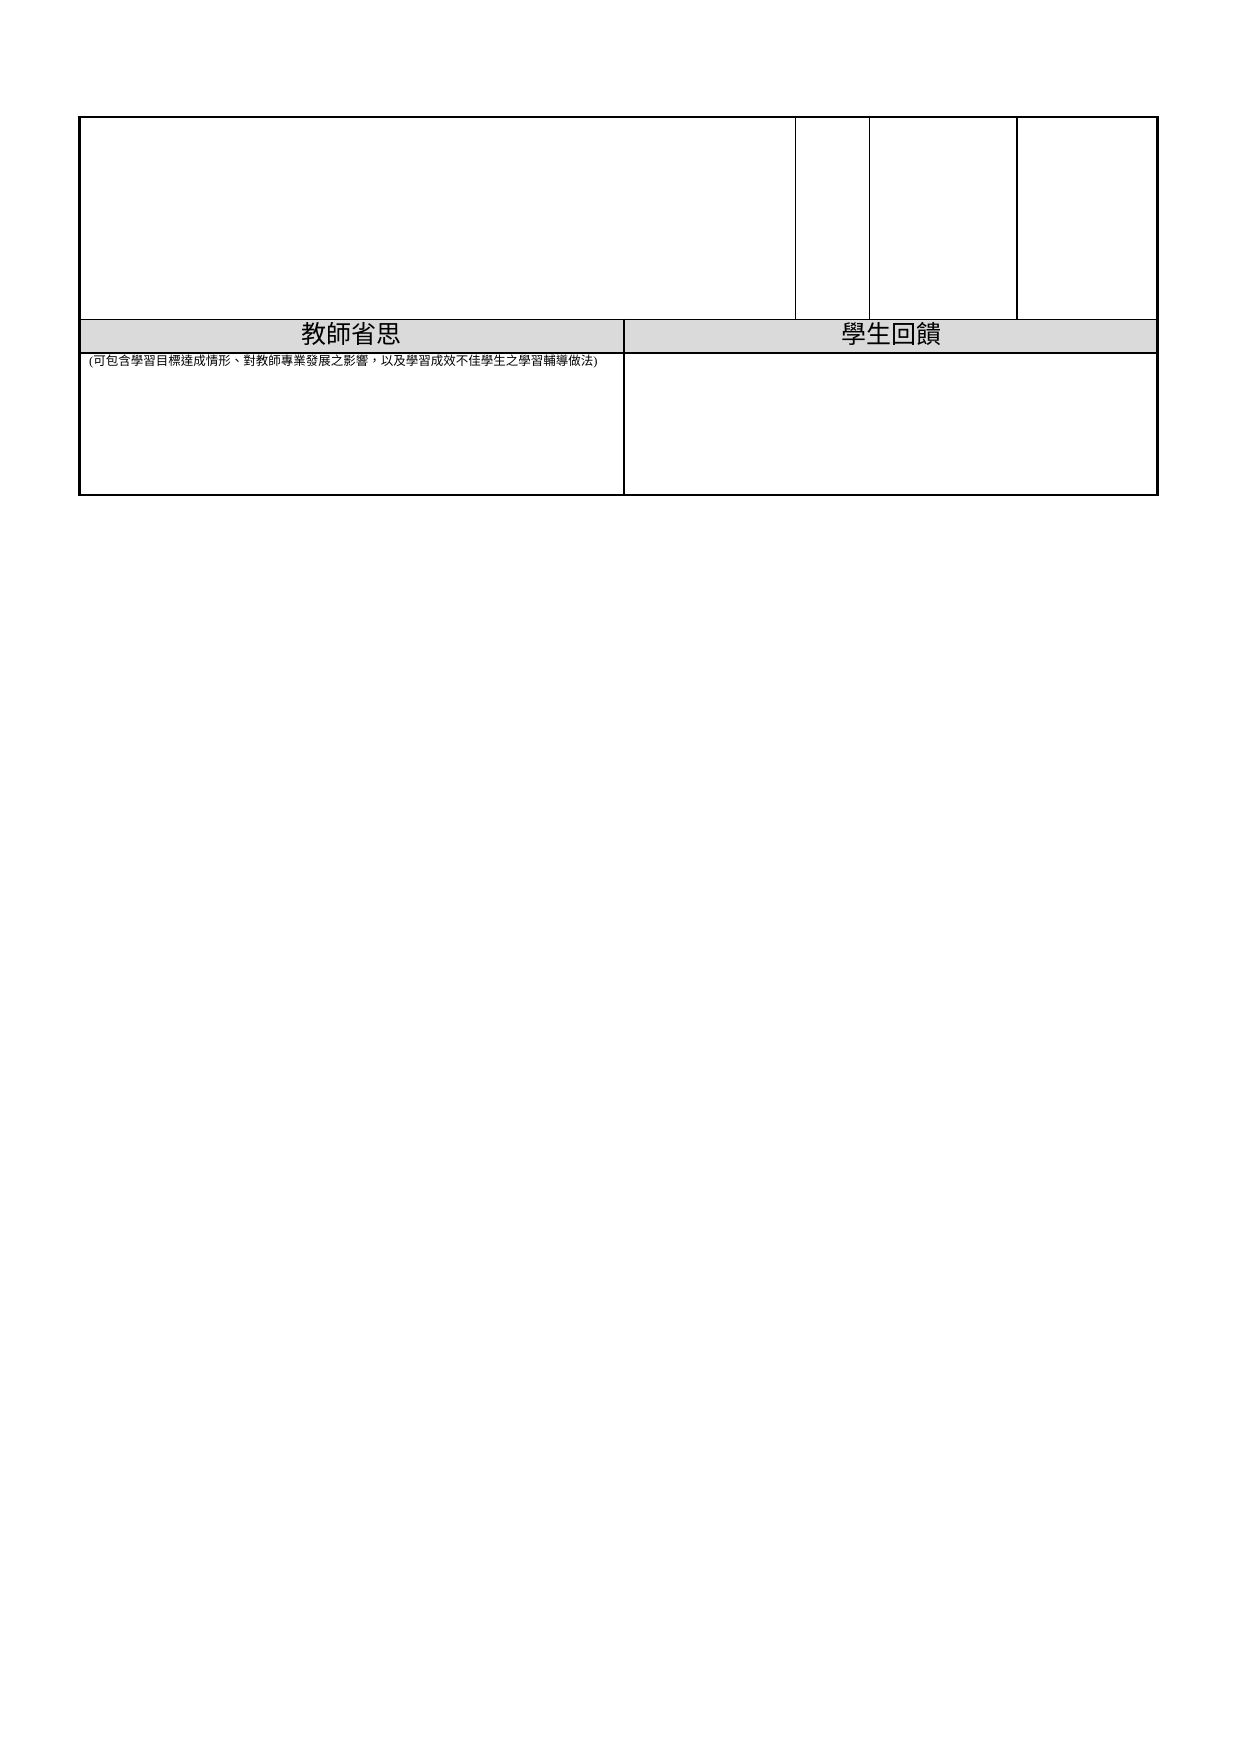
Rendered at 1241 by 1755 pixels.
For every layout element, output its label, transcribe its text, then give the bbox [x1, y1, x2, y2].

table_header [1018, 118, 1156, 318]
table_cell 學生回饋 [625, 320, 1156, 352]
table_cell 教師省思 [81, 320, 623, 352]
table_header [796, 118, 869, 318]
table_cell (可包含學習目標達成情形、對教師專業發展之影響，以及學習成效不佳學生之學習輔導做法) [81, 354, 623, 494]
table_cell [625, 354, 1156, 494]
table_header [81, 118, 795, 318]
table_header [870, 118, 1016, 318]
